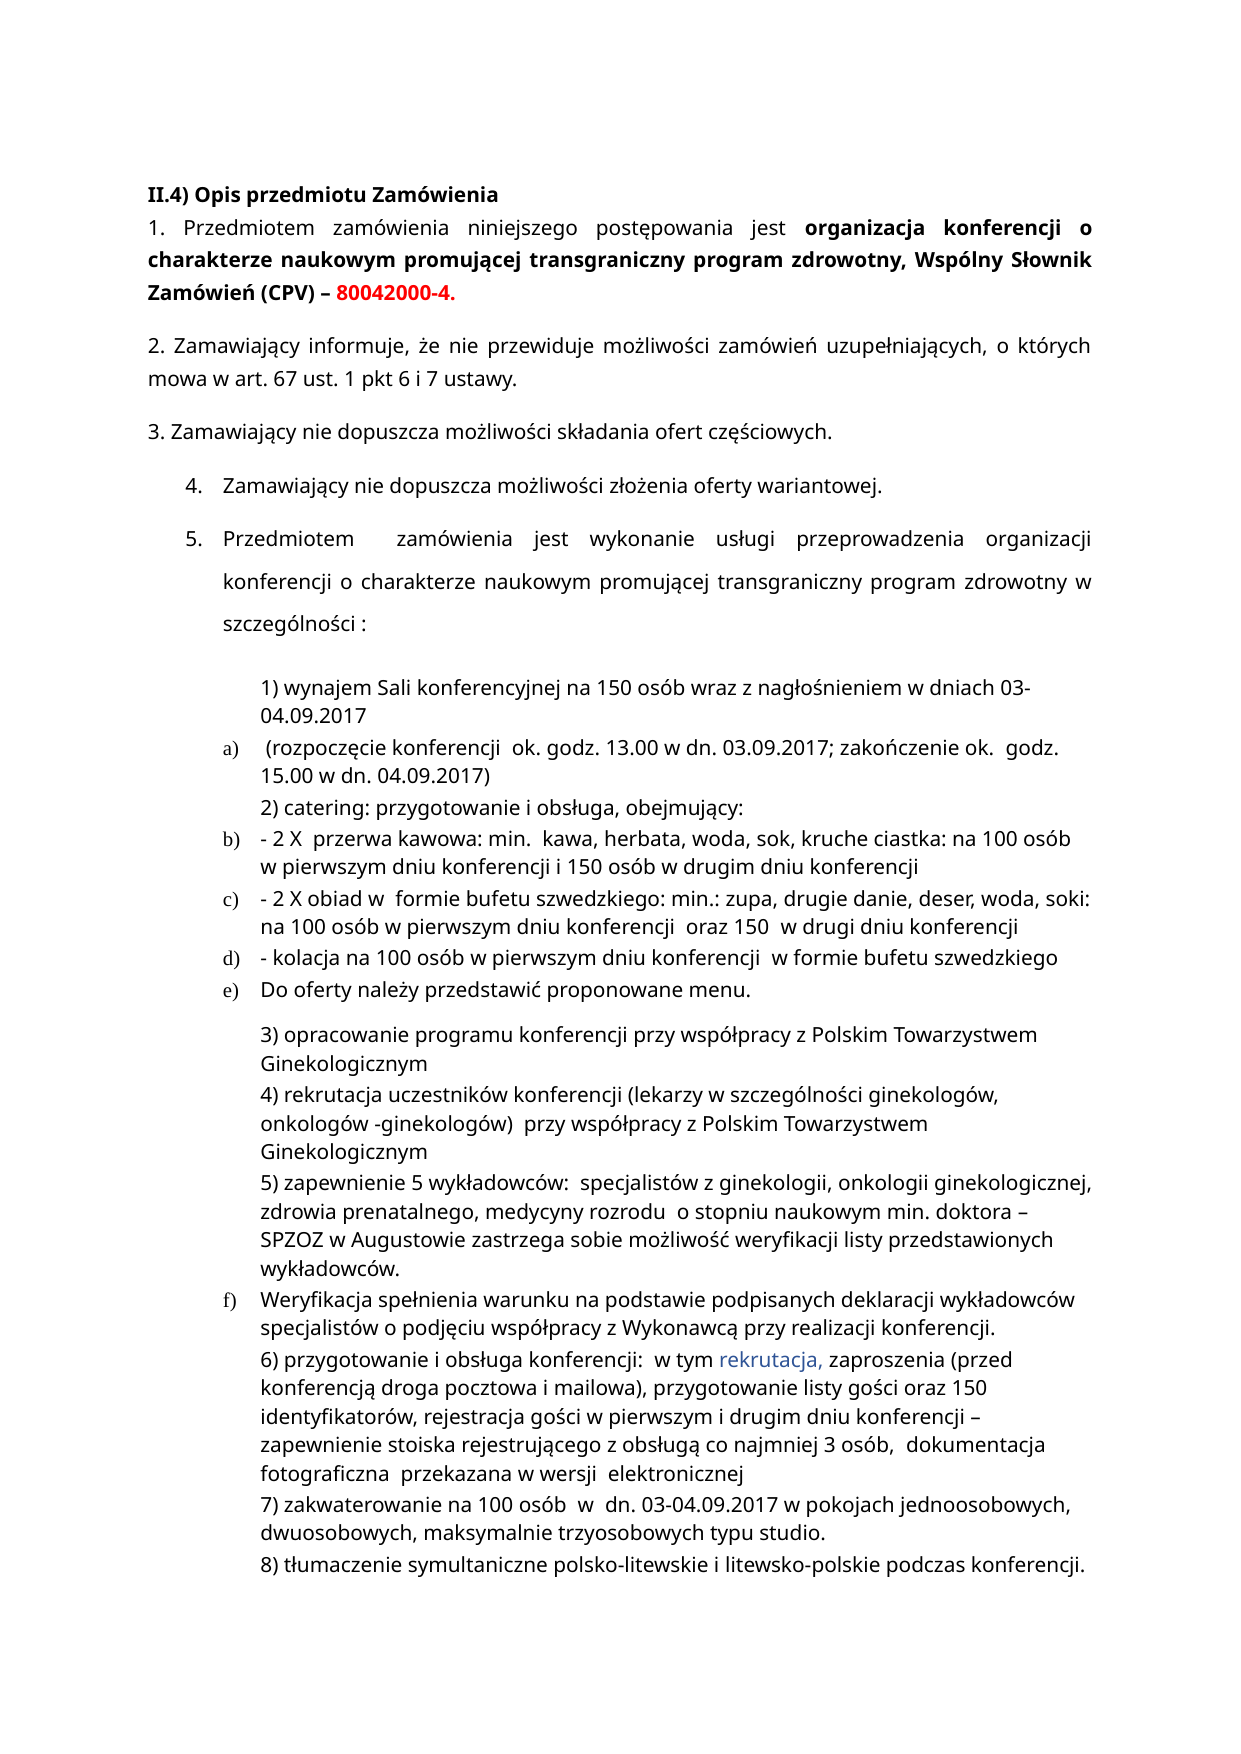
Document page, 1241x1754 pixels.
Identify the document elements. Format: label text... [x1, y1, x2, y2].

list 7) zakwaterowanie na 100 osób w dn. 03-04.09.2017 w pokojach jednoosobowych, dwuosobowych, maksymalnie trzyosobowych typu studio. [223, 1490, 1093, 1547]
list 6) przygotowanie i obsługa konferencji: w tym rekrutacja, zaproszenia (przed konferencją droga pocztowa i mailowa), przygotowanie listy gości oraz 150 identyfikatorów, rejestracja gości w pierwszym i drugim dniu konferencji – zapewnienie stoiska rejestrującego z obsługą co najmniej 3 osób, dokumentacja fotograficzna przekazana w wersji elektronicznej [223, 1345, 1093, 1487]
list 2) catering: przygotowanie i obsługa, obejmujący: [223, 793, 1093, 821]
list 1) wynajem Sali konferencyjnej na 150 osób wraz z nagłośnieniem w dniach 03-04.09.2017 [223, 673, 1093, 730]
list - kolacja na 100 osób w pierwszym dniu konferencji w formie bufetu szwedzkiego [223, 943, 1093, 972]
text 1. Przedmiotem zamówienia niniejszego postępowania jest organizacja konferencji o charakterze naukowym promującej transgraniczny program zdrowotny, Wspólny Słownik Zamówień (CPV) – 80042000-4. [148, 213, 1093, 306]
list (rozpoczęcie konferencji ok. godz. 13.00 w dn. 03.09.2017; zakończenie ok. godz. 15.00 w dn. 04.09.2017) [223, 733, 1093, 790]
list - 2 X obiad w formie bufetu szwedzkiego: min.: zupa, drugie danie, deser, woda, soki: na 100 osób w pierwszym dniu konferencji oraz 150 w drugi dniu konferencji [223, 884, 1093, 941]
list 4) rekrutacja uczestników konferencji (lekarzy w szczególności ginekologów, onkologów -ginekologów) przy współpracy z Polskim Towarzystwem Ginekologicznym [223, 1080, 1093, 1166]
list Do oferty należy przedstawić proponowane menu. [223, 975, 1093, 1003]
text 2. Zamawiający informuje, że nie przewiduje możliwości zamówień uzupełniających, o których mowa w art. 67 ust. 1 pkt 6 i 7 ustawy. [148, 331, 1093, 392]
text 3. Zamawiający nie dopuszcza możliwości składania ofert częściowych. [148, 417, 1093, 446]
list 5) zapewnienie 5 wykładowców: specjalistów z ginekologii, onkologii ginekologicznej, zdrowia prenatalnego, medycyny rozrodu o stopniu naukowym min. doktora – SPZOZ w Augustowie zastrzega sobie możliwość weryfikacji listy przedstawionych wykładowców. [223, 1168, 1093, 1282]
list Przedmiotem zamówienia jest wykonanie usługi przeprowadzenia organizacji konferencji o charakterze naukowym promującej transgraniczny program zdrowotny w szczególności : [185, 524, 1093, 638]
list - 2 X przerwa kawowa: min. kawa, herbata, woda, sok, kruche ciastka: na 100 osób w pierwszym dniu konferencji i 150 osób w drugim dniu konferencji [223, 824, 1093, 881]
text II.4) Opis przedmiotu Zamówienia [148, 180, 1093, 209]
list Zamawiający nie dopuszcza możliwości złożenia oferty wariantowej. [185, 471, 1093, 499]
list 3) opracowanie programu konferencji przy współpracy z Polskim Towarzystwem Ginekologicznym [223, 1020, 1093, 1077]
list 8) tłumaczenie symultaniczne polsko-litewskie i litewsko-polskie podczas konferencji. [223, 1550, 1093, 1578]
list Weryfikacja spełnienia warunku na podstawie podpisanych deklaracji wykładowców specjalistów o podjęciu współpracy z Wykonawcą przy realizacji konferencji. [223, 1285, 1093, 1342]
